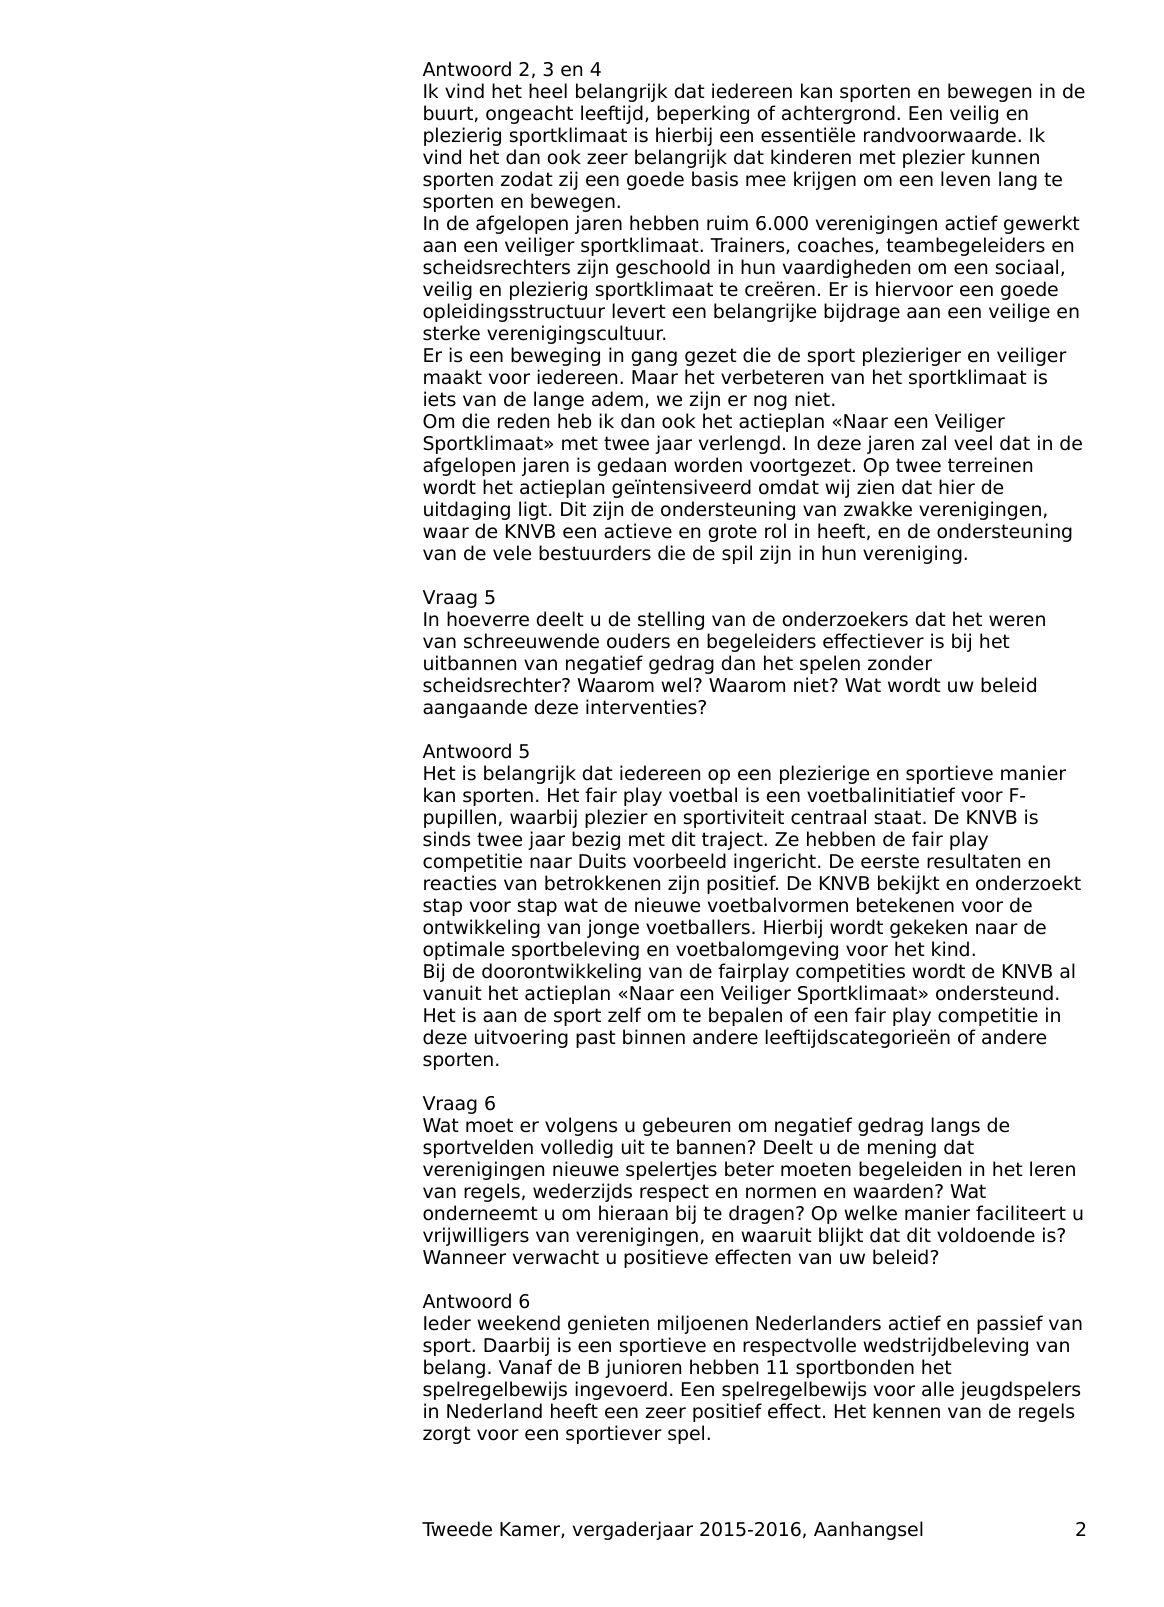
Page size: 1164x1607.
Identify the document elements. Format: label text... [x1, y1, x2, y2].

text Wat moet er volgens u gebeuren om negatief gedrag langs de sportvelden volledig uit te bannen? Deelt u de mening dat verenigingen nieuwe spelertjes beter moeten begeleiden in het leren van regels, wederzijds respect en normen en waarden? Wat onderneemt u om hieraan bij te dragen? Op welke manier faciliteert u vrijwilligers van verenigingen, en waaruit blijkt dat dit voldoende is? Wanneer verwacht u positieve effecten van uw beleid? [422, 1115, 1087, 1268]
text Het is belangrijk dat iedereen op een plezierige en sportieve manier kan sporten. Het fair play voetbal is een voetbalinitiatief voor F-pupillen, waarbij plezier en sportiviteit centraal staat. De KNVB is sinds twee jaar bezig met dit traject. Ze hebben de fair play competitie naar Duits voorbeeld ingericht. De eerste resultaten en reacties van betrokkenen zijn positief. De KNVB bekijkt en onderzoekt stap voor stap wat de nieuwe voetbalvormen betekenen voor de ontwikkeling van jonge voetballers. Hierbij wordt gekeken naar de optimale sportbeleving en voetbalomgeving voor het kind. [422, 763, 1087, 961]
text Antwoord 2, 3 en 4 [422, 59, 1087, 81]
text Ieder weekend genieten miljoenen Nederlanders actief en passief van sport. Daarbij is een sportieve en respectvolle wedstrijdbeleving van belang. Vanaf de B junioren hebben 11 sportbonden het spelregelbewijs ingevoerd. Een spelregelbewijs voor alle jeugdspelers in Nederland heeft een zeer positief effect. Het kennen van de regels zorgt voor een sportiever spel. [422, 1313, 1087, 1444]
text In hoeverre deelt u de stelling van de onderzoekers dat het weren van schreeuwende ouders en begeleiders effectiever is bij het uitbannen van negatief gedrag dan het spelen zonder scheidsrechter? Waarom wel? Waarom niet? Wat wordt uw beleid aangaande deze interventies? [422, 609, 1087, 719]
text Antwoord 6 [422, 1291, 1087, 1313]
text Vraag 6 [422, 1093, 1087, 1115]
text In de afgelopen jaren hebben ruim 6.000 verenigingen actief gewerkt aan een veiliger sportklimaat. Trainers, coaches, teambegeleiders en scheidsrechters zijn geschoold in hun vaardigheden om een sociaal, veilig en plezierig sportklimaat te creëren. Er is hiervoor een goede opleidingsstructuur levert een belangrijke bijdrage aan een veilige en sterke verenigingscultuur. [422, 213, 1087, 345]
text Bij de doorontwikkeling van de fairplay competities wordt de KNVB al vanuit het actieplan «Naar een Veiliger Sportklimaat» ondersteund. Het is aan de sport zelf om te bepalen of een fair play competitie in deze uitvoering past binnen andere leeftijdscategorieën of andere sporten. [422, 961, 1087, 1071]
text Vraag 5 [422, 587, 1087, 609]
text Ik vind het heel belangrijk dat iedereen kan sporten en bewegen in de buurt, ongeacht leeftijd, beperking of achtergrond. Een veilig en plezierig sportklimaat is hierbij een essentiële randvoorwaarde. Ik vind het dan ook zeer belangrijk dat kinderen met plezier kunnen sporten zodat zij een goede basis mee krijgen om een leven lang te sporten en bewegen. [422, 81, 1087, 213]
text Er is een beweging in gang gezet die de sport plezieriger en veiliger maakt voor iedereen. Maar het verbeteren van het sportklimaat is iets van de lange adem, we zijn er nog niet. [422, 345, 1087, 411]
text Om die reden heb ik dan ook het actieplan «Naar een Veiliger Sportklimaat» met twee jaar verlengd. In deze jaren zal veel dat in de afgelopen jaren is gedaan worden voortgezet. Op twee terreinen wordt het actieplan geïntensiveerd omdat wij zien dat hier de uitdaging ligt. Dit zijn de ondersteuning van zwakke verenigingen, waar de KNVB een actieve en grote rol in heeft, en de ondersteuning van de vele bestuurders die de spil zijn in hun vereniging. [422, 411, 1087, 564]
text Antwoord 5 [422, 741, 1087, 763]
